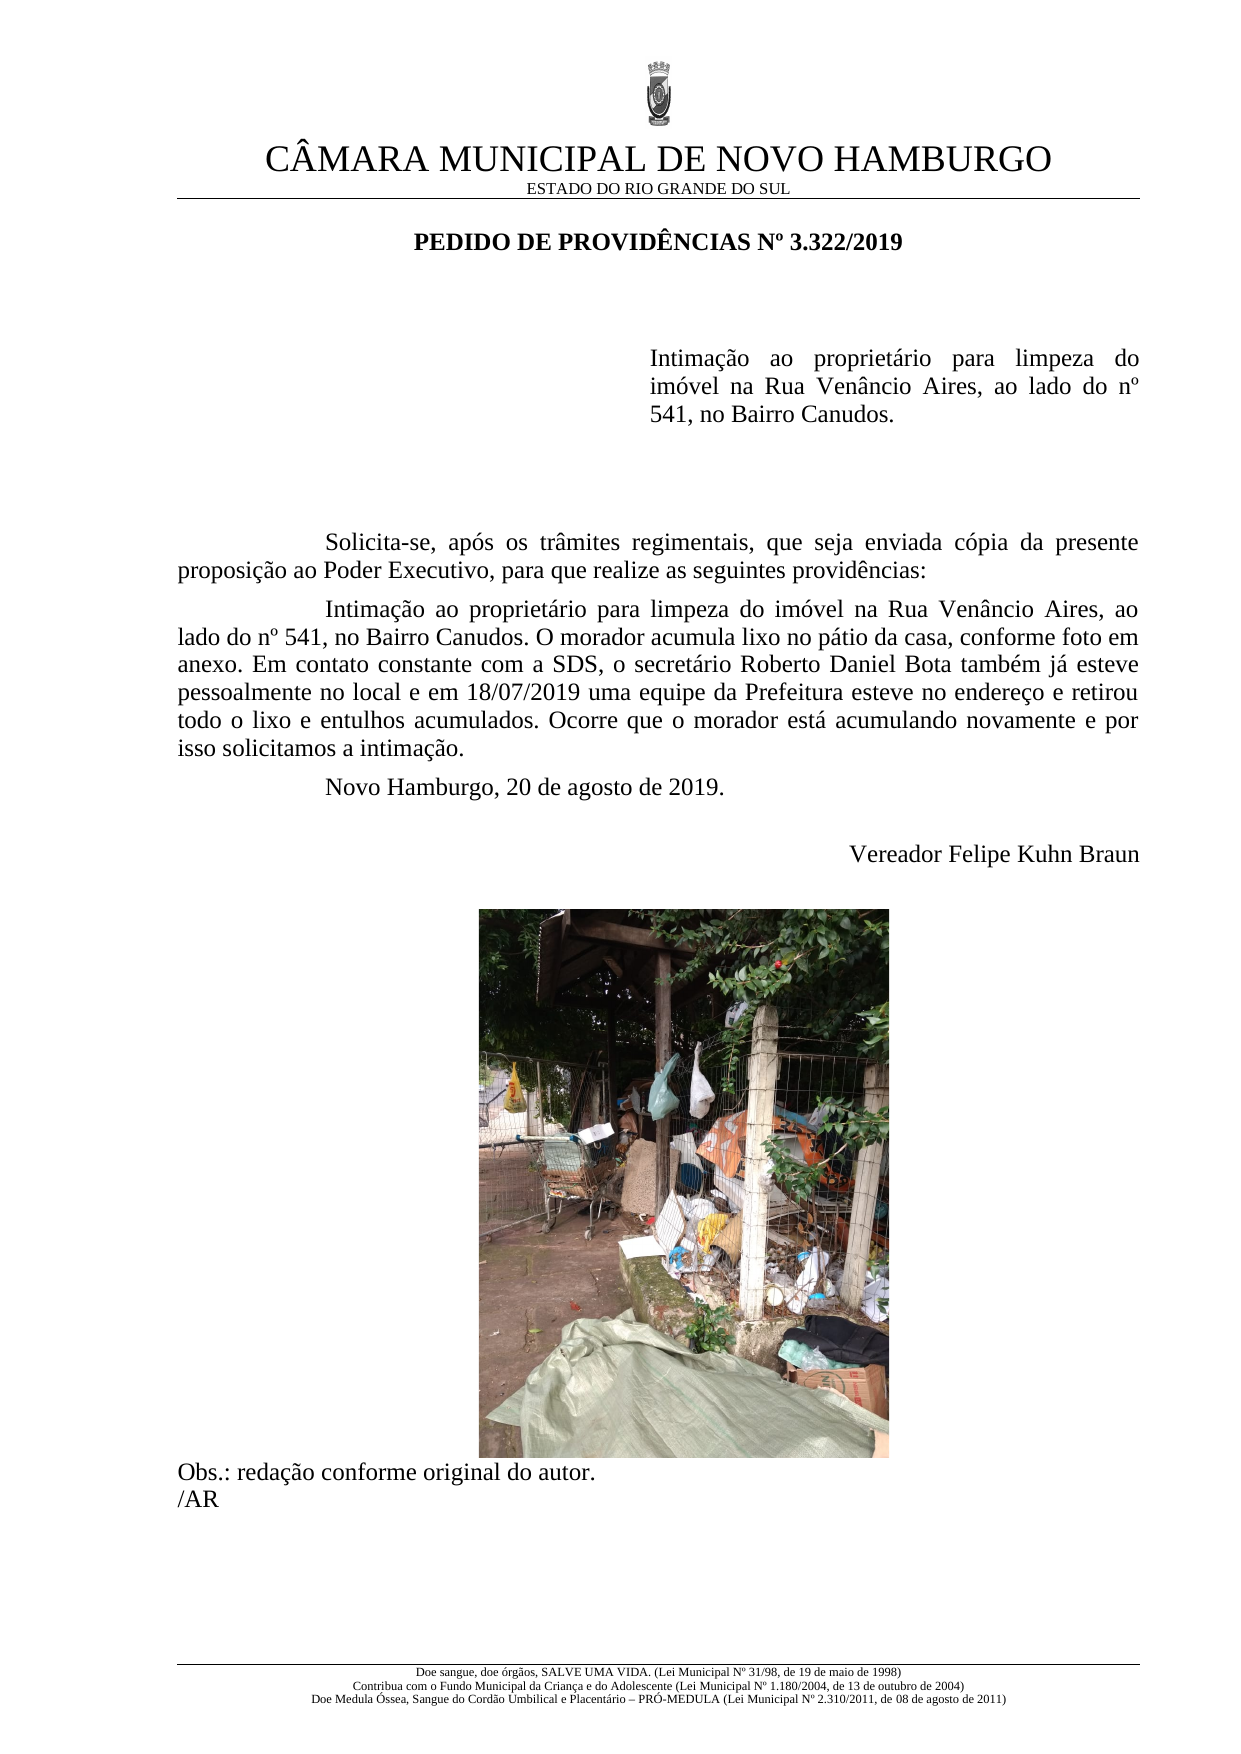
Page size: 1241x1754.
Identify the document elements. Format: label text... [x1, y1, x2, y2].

text Novo Hamburgo, 20 de agosto de 2019. [177, 773, 1140, 801]
text Intimação ao proprietário para limpeza do imóvel na Rua Venâncio Aires, ao lado do nº 541, no Bairro Canudos. O morador acumula lixo no pátio da casa, conforme foto em anexo. Em contato constante com a SDS, o secretário Roberto Daniel Bota também já esteve pessoalmente no local e em 18/07/2019 uma equipe da Prefeitura esteve no endereço e retirou todo o lixo e entulhos acumulados. Ocorre que o morador está acumulando novamente e por isso solicitamos a intimação. [177, 595, 1140, 761]
text /AR [177, 1485, 1140, 1513]
text Vereador Felipe Kuhn Braun [177, 840, 1140, 868]
text Obs.: redação conforme original do autor. [177, 1458, 1140, 1485]
text Intimação ao proprietário para limpeza do imóvel na Rua Venâncio Aires, ao lado do nº 541, no Bairro Canudos. [649, 344, 1140, 428]
picture [478, 909, 890, 1458]
text PEDIDO DE PROVIDÊNCIAS Nº 3.322/2019 [177, 228, 1140, 256]
text Solicita-se, após os trâmites regimentais, que seja enviada cópia da presente proposição ao Poder Executivo, para que realize as seguintes providências: [177, 528, 1140, 583]
